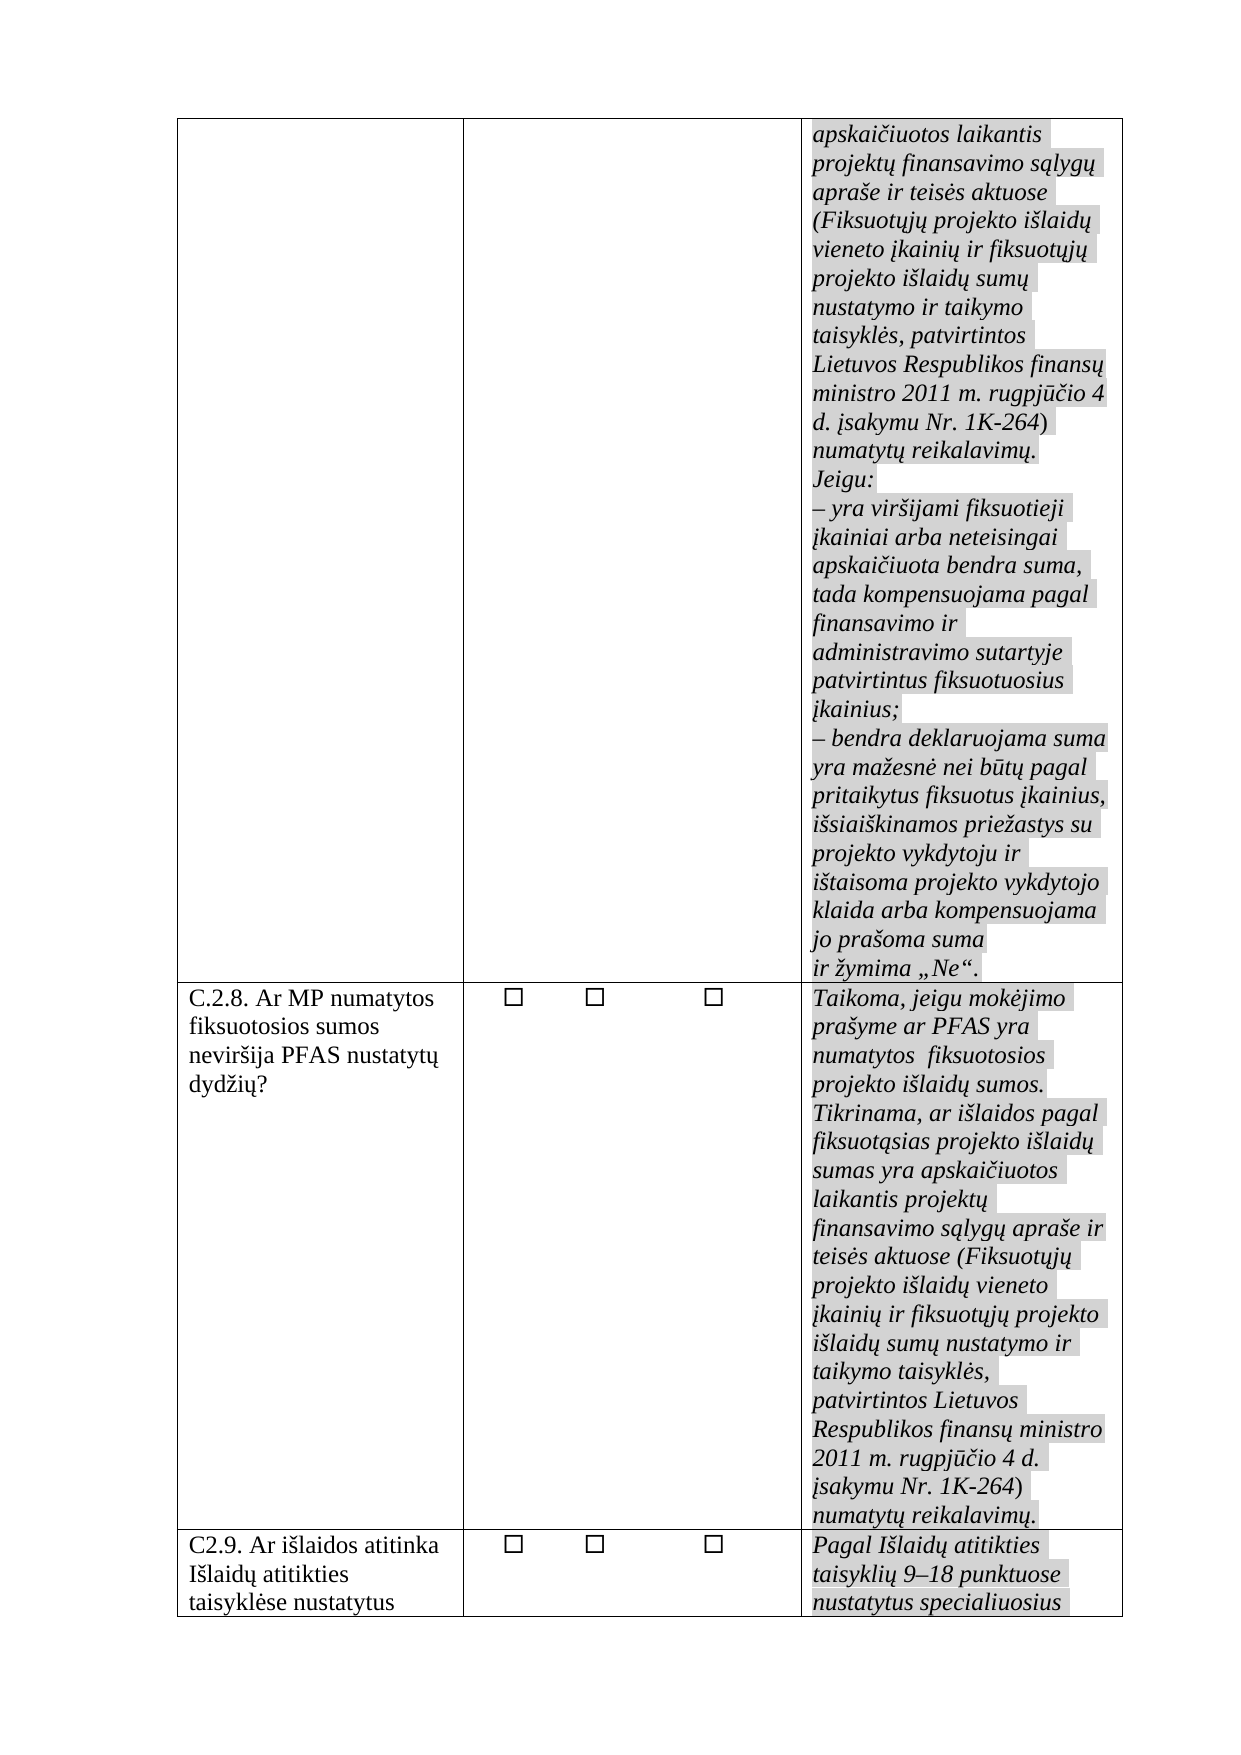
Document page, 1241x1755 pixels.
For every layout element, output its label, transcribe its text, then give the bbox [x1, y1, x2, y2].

table_cell Pagal Išlaidų atitikties taisyklių 9–18 punktuose nustatytus specialiuosius [802, 1530, 1122, 1616]
table_cell C.2.8. Ar MP numatytos fiksuotosios sumos neviršija PFAS nustatytų dydžių? [178, 983, 463, 1529]
table_cell C2.9. Ar išlaidos atitinka Išlaidų atitikties taisyklėse nustatytus [178, 1530, 463, 1616]
table_cell [] [626, 983, 801, 1529]
table_cell [] [564, 983, 626, 1529]
table_cell apskaičiuotos laikantis projektų finansavimo sąlygų apraše ir teisės aktuose (Fiksuotųjų projekto išlaidų vieneto įkainių ir fiksuotųjų projekto išlaidų sumų nustatymo ir taikymo taisyklės, patvirtintos Lietuvos Respublikos finansų ministro 2011 m. rugpjūčio 4 d. įsakymu Nr. 1K-264) numatytų reikalavimų. Jeigu: – yra viršijami fiksuotieji įkainiai arba neteisingai apskaičiuota bendra suma, tada kompensuojama pagal finansavimo ir administravimo sutartyje patvirtintus fiksuotuosius įkainius; – bendra deklaruojama suma yra mažesnė nei būtų pagal pritaikytus fiksuotus įkainius, išsiaiškinamos priežastys su projekto vykdytoju ir ištaisoma projekto vykdytojo klaida arba kompensuojama jo prašoma suma ir žymima „Ne“. [802, 119, 1122, 982]
table_cell [178, 119, 463, 982]
table_cell [] [464, 1530, 563, 1616]
table_cell [] [564, 1530, 626, 1616]
table_cell [] [464, 119, 563, 982]
table_cell [] [626, 119, 801, 982]
table_cell [] [626, 1530, 801, 1616]
table_cell Taikoma, jeigu mokėjimo prašyme ar PFAS yra numatytos fiksuotosios projekto išlaidų sumos. Tikrinama, ar išlaidos pagal fiksuotąsias projekto išlaidų sumas yra apskaičiuotos laikantis projektų finansavimo sąlygų apraše ir teisės aktuose (Fiksuotųjų projekto išlaidų vieneto įkainių ir fiksuotųjų projekto išlaidų sumų nustatymo ir taikymo taisyklės, patvirtintos Lietuvos Respublikos finansų ministro 2011 m. rugpjūčio 4 d. įsakymu Nr. 1K-264) numatytų reikalavimų. [802, 983, 1122, 1529]
table_cell [] [564, 119, 626, 982]
table_cell [] [464, 983, 563, 1529]
